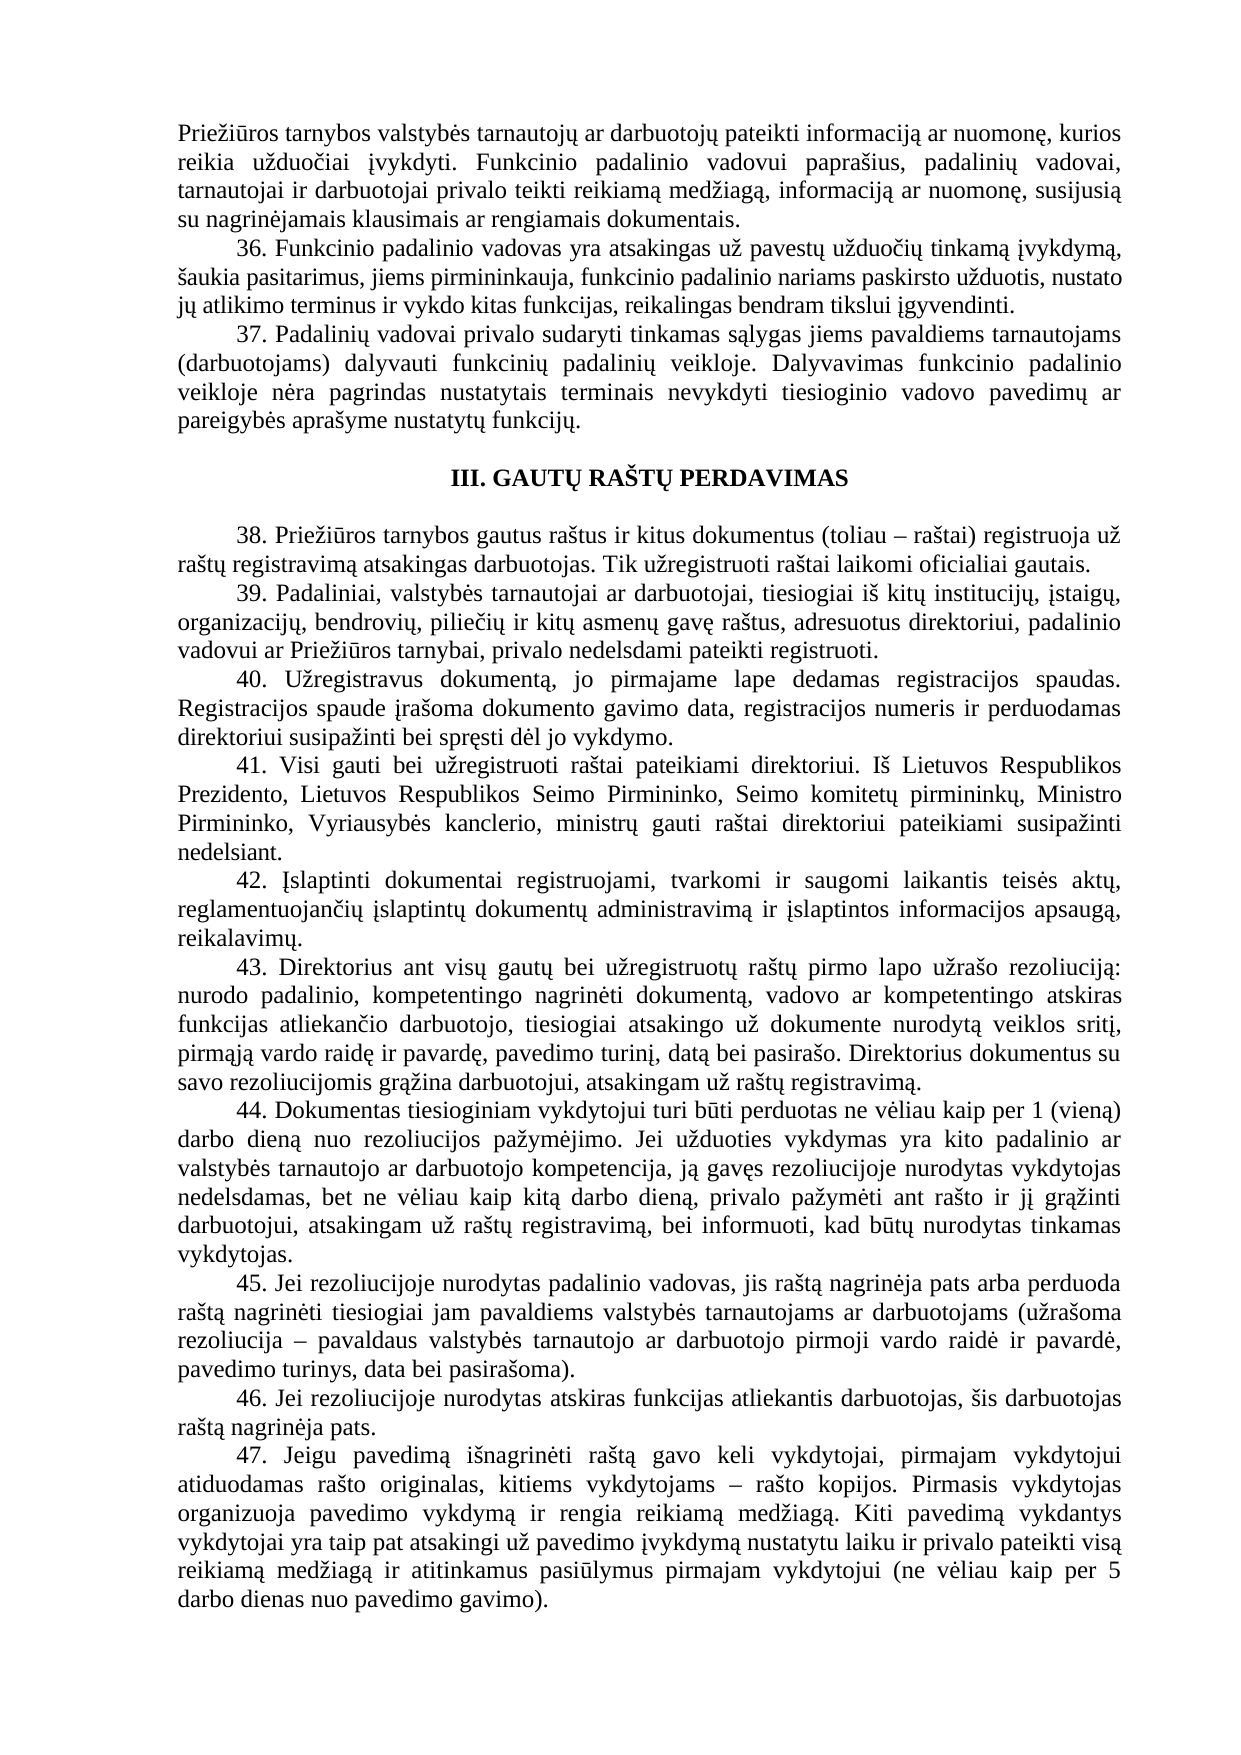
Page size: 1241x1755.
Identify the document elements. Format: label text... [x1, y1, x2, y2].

text 45. Jei rezoliucijoje nurodytas padalinio vadovas, jis raštą nagrinėja pats arba perduoda raštą nagrinėti tiesiogiai jam pavaldiems valstybės tarnautojams ar darbuotojams (užrašoma rezoliucija – pavaldaus valstybės tarnautojo ar darbuotojo pirmoji vardo raidė ir pavardė, pavedimo turinys, data bei pasirašoma). [177, 1268, 1122, 1383]
text III. Gautų raštų perdavimas [177, 463, 1122, 492]
text 47. Jeigu pavedimą išnagrinėti raštą gavo keli vykdytojai, pirmajam vykdytojui atiduodamas rašto originalas, kitiems vykdytojams – rašto kopijos. Pirmasis vykdytojas organizuoja pavedimo vykdymą ir rengia reikiamą medžiagą. Kiti pavedimą vykdantys vykdytojai yra taip pat atsakingi už pavedimo įvykdymą nustatytu laiku ir privalo pateikti visą reikiamą medžiagą ir atitinkamus pasiūlymus pirmajam vykdytojui (ne vėliau kaip per 5 darbo dienas nuo pavedimo gavimo). [177, 1441, 1122, 1613]
text 37. Padalinių vadovai privalo sudaryti tinkamas sąlygas jiems pavaldiems tarnautojams (darbuotojams) dalyvauti funkcinių padalinių veikloje. Dalyvavimas funkcinio padalinio veikloje nėra pagrindas nustatytais terminais nevykdyti tiesioginio vadovo pavedimų ar pareigybės aprašyme nustatytų funkcijų. [177, 319, 1122, 434]
text 43. Direktorius ant visų gautų bei užregistruotų raštų pirmo lapo užrašo rezoliuciją: nurodo padalinio, kompetentingo nagrinėti dokumentą, vadovo ar kompetentingo atskiras funkcijas atliekančio darbuotojo, tiesiogiai atsakingo už dokumente nurodytą veiklos sritį, pirmąją vardo raidę ir pavardę, pavedimo turinį, datą bei pasirašo. Direktorius dokumentus su savo rezoliucijomis grąžina darbuotojui, atsakingam už raštų registravimą. [177, 952, 1122, 1096]
text 41. Visi gauti bei užregistruoti raštai pateikiami direktoriui. Iš Lietuvos Respublikos Prezidento, Lietuvos Respublikos Seimo Pirmininko, Seimo komitetų pirmininkų, Ministro Pirmininko, Vyriausybės kanclerio, ministrų gauti raštai direktoriui pateikiami susipažinti nedelsiant. [177, 751, 1122, 866]
text 38. Priežiūros tarnybos gautus raštus ir kitus dokumentus (toliau – raštai) registruoja už raštų registravimą atsakingas darbuotojas. Tik užregistruoti raštai laikomi oficialiai gautais. [177, 521, 1122, 578]
text Priežiūros tarnybos valstybės tarnautojų ar darbuotojų pateikti informaciją ar nuomonę, kurios reikia užduočiai įvykdyti. Funkcinio padalinio vadovui paprašius, padalinių vadovai, tarnautojai ir darbuotojai privalo teikti reikiamą medžiagą, informaciją ar nuomonę, susijusią su nagrinėjamais klausimais ar rengiamais dokumentais. [177, 118, 1122, 233]
text 46. Jei rezoliucijoje nurodytas atskiras funkcijas atliekantis darbuotojas, šis darbuotojas raštą nagrinėja pats. [177, 1383, 1122, 1441]
text 40. Užregistravus dokumentą, jo pirmajame lape dedamas registracijos spaudas. Registracijos spaude įrašoma dokumento gavimo data, registracijos numeris ir perduodamas direktoriui susipažinti bei spręsti dėl jo vykdymo. [177, 664, 1122, 751]
text 42. Įslaptinti dokumentai registruojami, tvarkomi ir saugomi laikantis teisės aktų, reglamentuojančių įslaptintų dokumentų administravimą ir įslaptintos informacijos apsaugą, reikalavimų. [177, 866, 1122, 952]
text 44. Dokumentas tiesioginiam vykdytojui turi būti perduotas ne vėliau kaip per 1 (vieną) darbo dieną nuo rezoliucijos pažymėjimo. Jei užduoties vykdymas yra kito padalinio ar valstybės tarnautojo ar darbuotojo kompetencija, ją gavęs rezoliucijoje nurodytas vykdytojas nedelsdamas, bet ne vėliau kaip kitą darbo dieną, privalo pažymėti ant rašto ir jį grąžinti darbuotojui, atsakingam už raštų registravimą, bei informuoti, kad būtų nurodytas tinkamas vykdytojas. [177, 1096, 1122, 1268]
text 36. Funkcinio padalinio vadovas yra atsakingas už pavestų užduočių tinkamą įvykdymą, šaukia pasitarimus, jiems pirmininkauja, funkcinio padalinio nariams paskirsto užduotis, nustato jų atlikimo terminus ir vykdo kitas funkcijas, reikalingas bendram tikslui įgyvendinti. [177, 233, 1122, 319]
text 39. Padaliniai, valstybės tarnautojai ar darbuotojai, tiesiogiai iš kitų institucijų, įstaigų, organizacijų, bendrovių, piliečių ir kitų asmenų gavę raštus, adresuotus direktoriui, padalinio vadovui ar Priežiūros tarnybai, privalo nedelsdami pateikti registruoti. [177, 578, 1122, 664]
